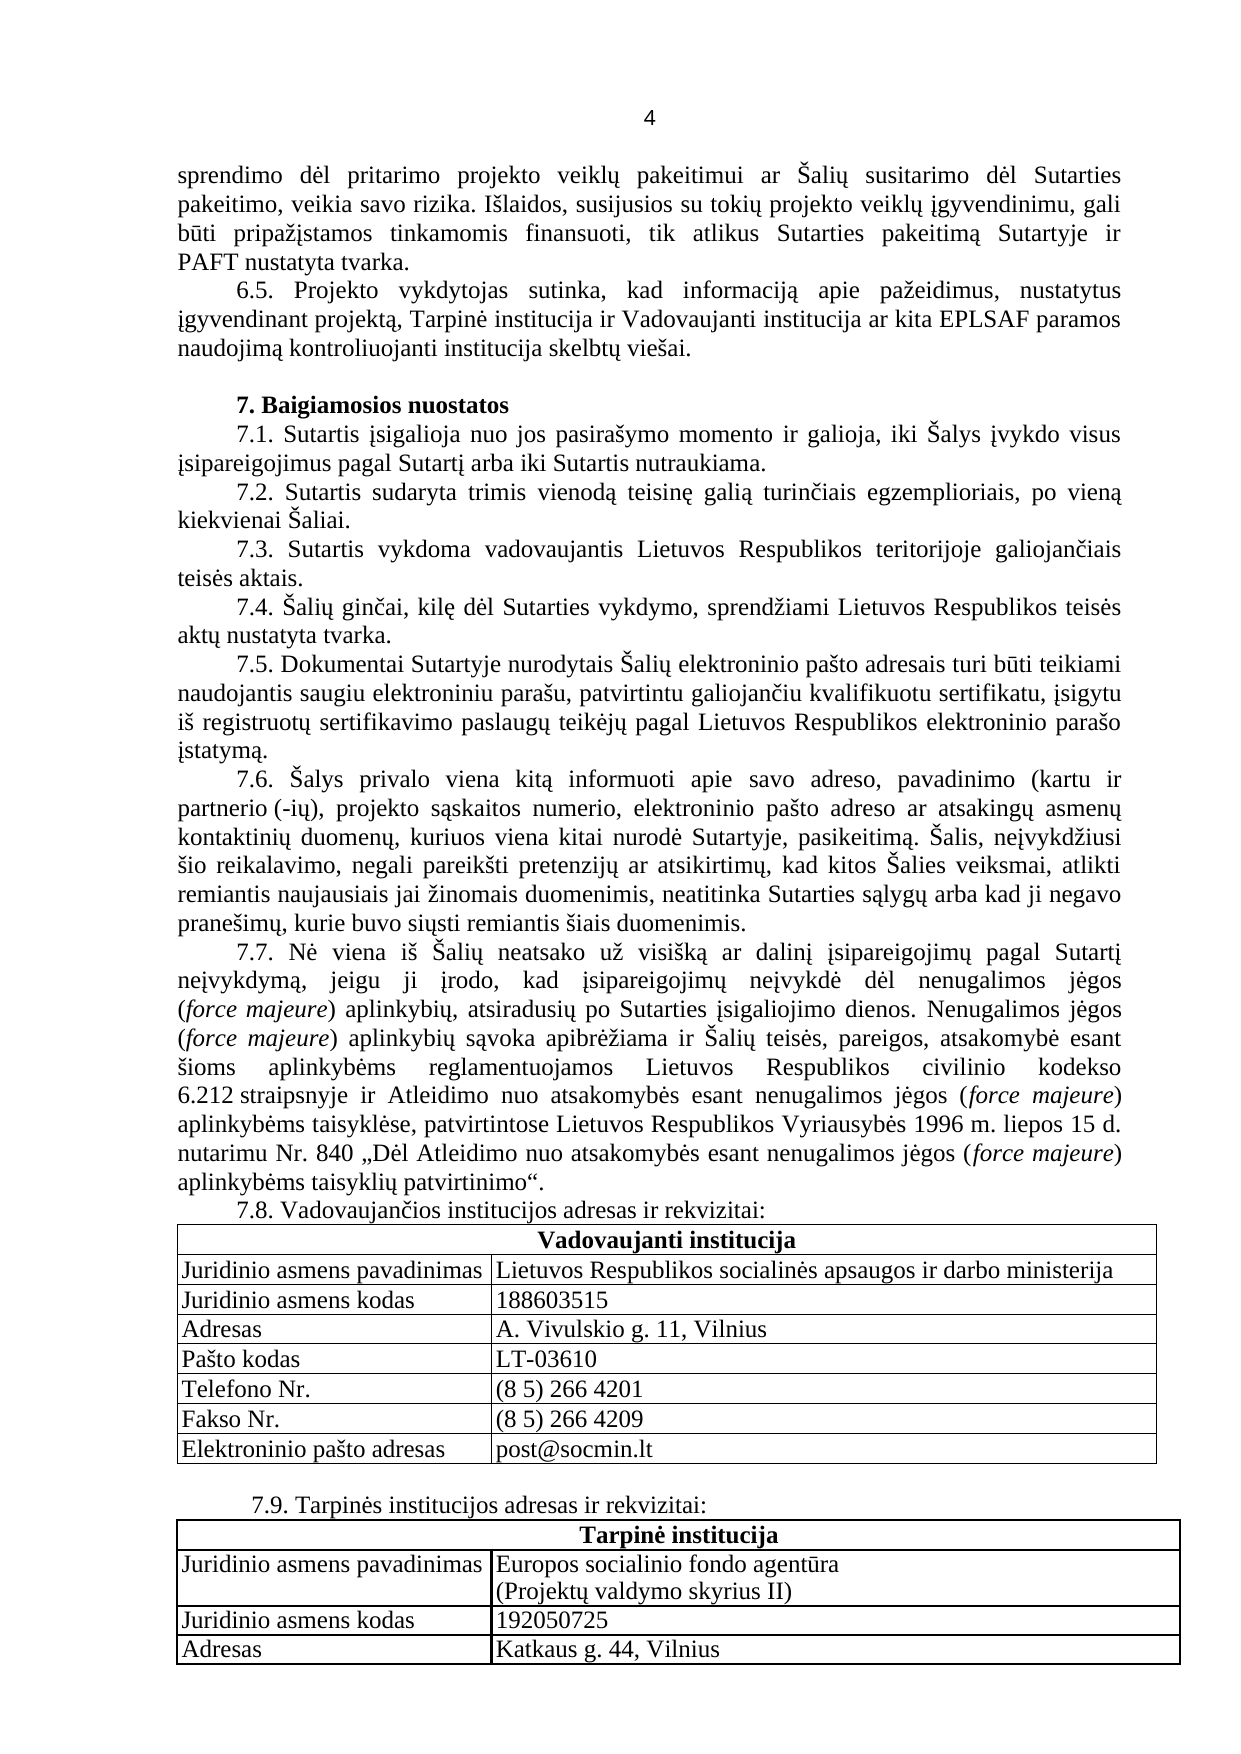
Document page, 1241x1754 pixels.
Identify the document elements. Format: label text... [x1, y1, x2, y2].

table_cell 192050725 [493, 1607, 1179, 1634]
text 7. Baigiamosios nuostatos [236, 390, 1122, 419]
text 7.1. Sutartis įsigalioja nuo jos pasirašymo momento ir galioja, iki Šalys įvykdo visus įsipareigojimus pagal Sutartį arba iki Sutartis nutraukiama. [177, 419, 1122, 477]
table_cell Juridinio asmens kodas [178, 1607, 490, 1634]
text 7.2. Sutartis sudaryta trimis vienodą teisinę galią turinčiais egzemplioriais, po vieną kiekvienai Šaliai. [177, 477, 1122, 534]
text 7.8. Vadovaujančios institucijos adresas ir rekvizitai: [177, 1195, 1122, 1224]
table_header Tarpinė institucija [178, 1521, 1179, 1548]
table_cell Europos socialinio fondo agentūra (Projektų valdymo skyrius II) [493, 1551, 1179, 1605]
text sprendimo dėl pritarimo projekto veiklų pakeitimui ar Šalių susitarimo dėl Sutarties pakeitimo, veikia savo rizika. Išlaidos, susijusios su tokių projekto veiklų įgyvendinimu, gali būti pripažįstamos tinkamomis finansuoti, tik atlikus Sutarties pakeitimą Sutartyje ir PAFT nustatyta tvarka. [177, 160, 1122, 275]
table_cell Adresas [178, 1636, 490, 1663]
text 7.9. Tarpinės institucijos adresas ir rekvizitai: [177, 1492, 1122, 1519]
text 7.5. Dokumentai Sutartyje nurodytais Šalių elektroninio pašto adresais turi būti teikiami naudojantis saugiu elektroniniu parašu, patvirtintu galiojančiu kvalifikuotu sertifikatu, įsigytu iš registruotų sertifikavimo paslaugų teikėjų pagal Lietuvos Respublikos elektroninio parašo įstatymą. [177, 649, 1122, 764]
table_cell Katkaus g. 44, Vilnius [493, 1636, 1179, 1663]
text 7.6. Šalys privalo viena kitą informuoti apie savo adreso, pavadinimo (kartu ir partnerio (‑ių), projekto sąskaitos numerio, elektroninio pašto adreso ar atsakingų asmenų kontaktinių duomenų, kuriuos viena kitai nurodė Sutartyje, pasikeitimą. Šalis, neįvykdžiusi šio reikalavimo, negali pareikšti pretenzijų ar atsikirtimų, kad kitos Šalies veiksmai, atlikti remiantis naujausiais jai žinomais duomenimis, neatitinka Sutarties sąlygų arba kad ji negavo pranešimų, kurie buvo siųsti remiantis šiais duomenimis. [177, 764, 1122, 937]
text 6.5. Projekto vykdytojas sutinka, kad informaciją apie pažeidimus, nustatytus įgyvendinant projektą, Tarpinė institucija ir Vadovaujanti institucija ar kita EPLSAF paramos naudojimą kontroliuojanti institucija skelbtų viešai. [177, 275, 1122, 362]
text 7.7. Nė viena iš Šalių neatsako už visišką ar dalinį įsipareigojimų pagal Sutartį neįvykdymą, jeigu ji įrodo, kad įsipareigojimų neįvykdė dėl nenugalimos jėgos (force majeure) aplinkybių, atsiradusių po Sutarties įsigaliojimo dienos. Nenugalimos jėgos (force majeure) aplinkybių sąvoka apibrėžiama ir Šalių teisės, pareigos, atsakomybė esant šioms aplinkybėms reglamentuojamos Lietuvos Respublikos civilinio kodekso 6.212 straipsnyje ir Atleidimo nuo atsakomybės esant nenugalimos jėgos (force majeure) aplinkybėms taisyklėse, patvirtintose Lietuvos Respublikos Vyriausybės 1996 m. liepos 15 d. nutarimu Nr. 840 „Dėl Atleidimo nuo atsakomybės esant nenugalimos jėgos (force majeure) aplinkybėms taisyklių patvirtinimo“. [177, 937, 1122, 1195]
text 7.4. Šalių ginčai, kilę dėl Sutarties vykdymo, sprendžiami Lietuvos Respublikos teisės aktų nustatyta tvarka. [177, 592, 1122, 649]
table_cell Juridinio asmens pavadinimas [178, 1551, 490, 1605]
text 7.3. Sutartis vykdoma vadovaujantis Lietuvos Respublikos teritorijoje galiojančiais teisės aktais. [177, 534, 1122, 592]
